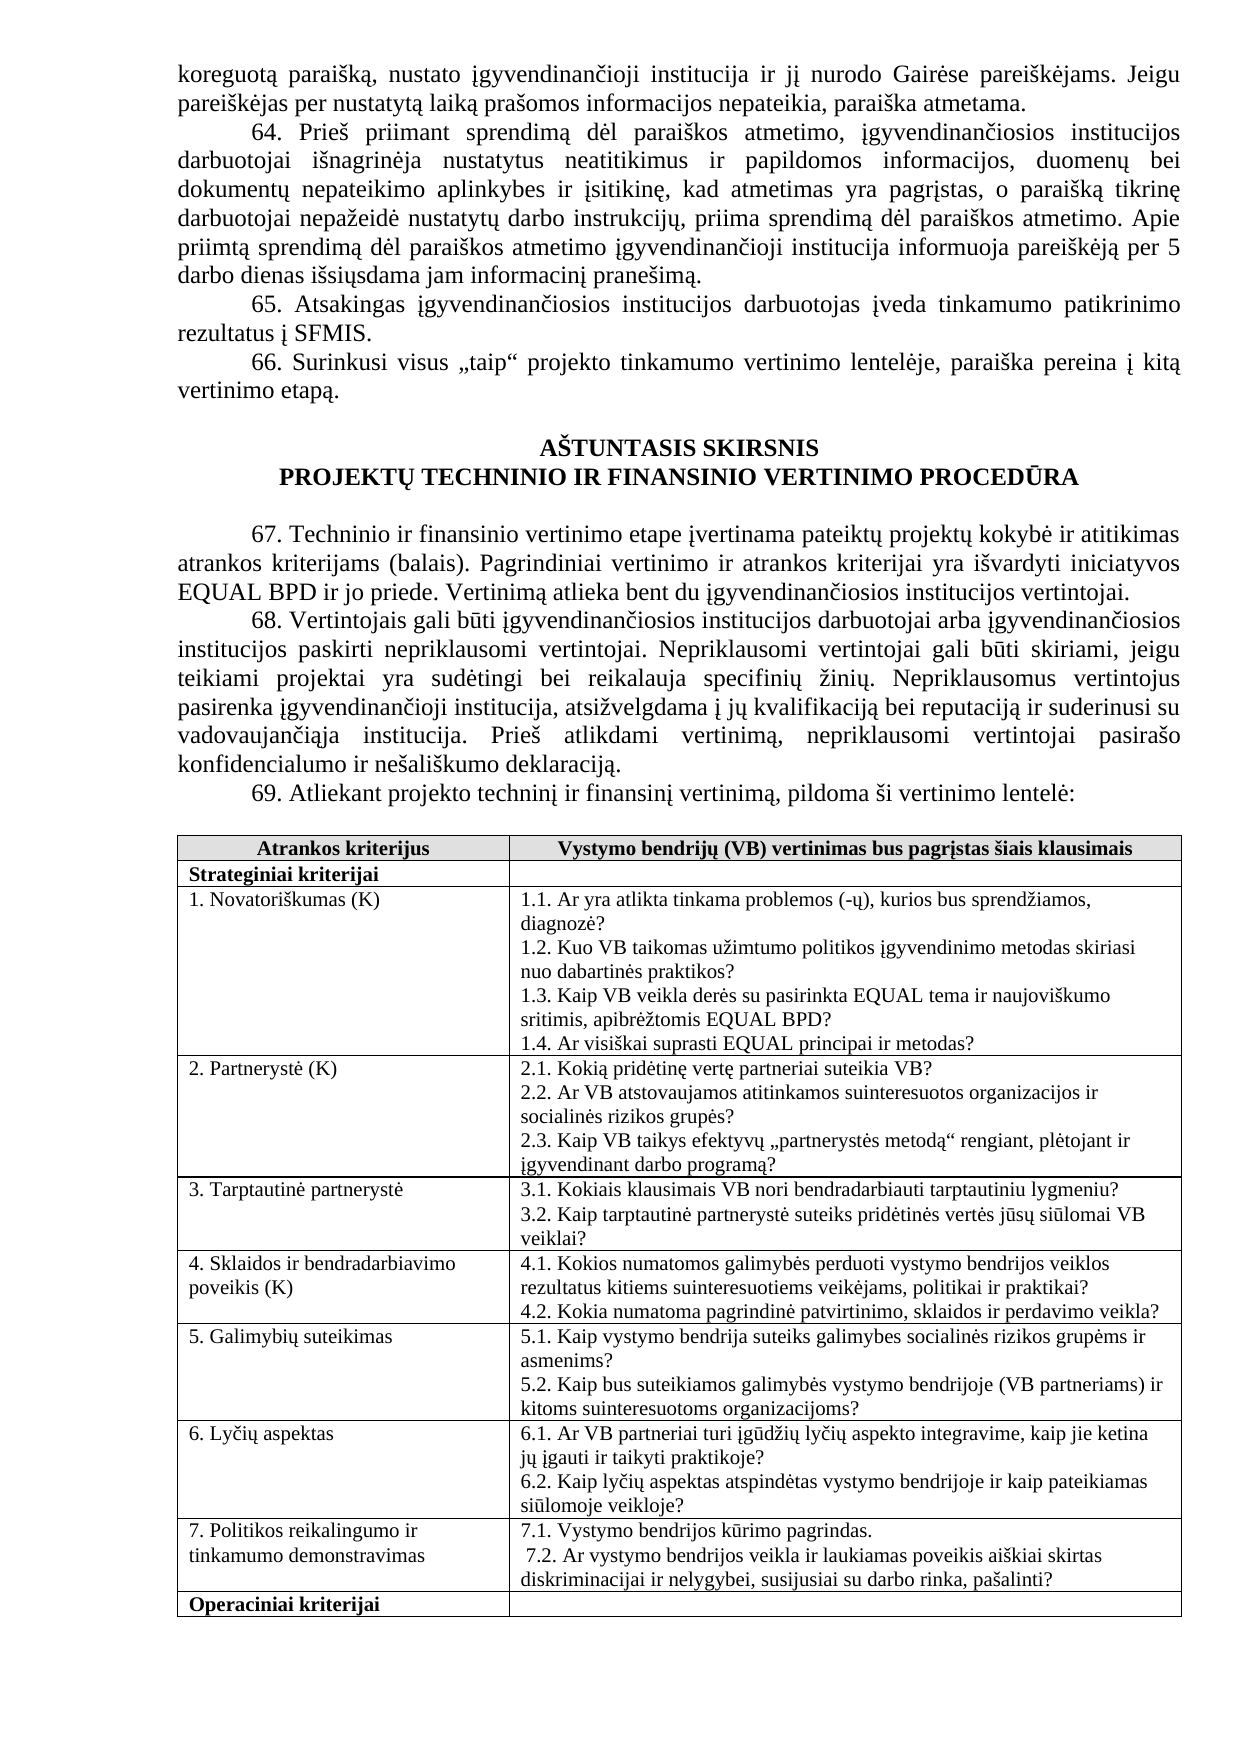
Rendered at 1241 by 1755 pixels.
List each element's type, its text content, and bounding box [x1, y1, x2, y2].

table_cell Operaciniai kriterijai [178, 1592, 509, 1616]
text 64. Prieš priimant sprendimą dėl paraiškos atmetimo, įgyvendinančiosios institucijos darbuotojai išnagrinėja nustatytus neatitikimus ir papildomos informacijos, duomenų bei dokumentų nepateikimo aplinkybes ir įsitikinę, kad atmetimas yra pagrįstas, o paraišką tikrinę darbuotojai nepažeidė nustatytų darbo instrukcijų, priima sprendimą dėl paraiškos atmetimo. Apie priimtą sprendimą dėl paraiškos atmetimo įgyvendinančioji institucija informuoja pareiškėją per 5 darbo dienas išsiųsdama jam informacinį pranešimą. [177, 117, 1181, 289]
table_cell 1. Novatoriškumas (K) [178, 887, 509, 1055]
table_cell 6.1. Ar VB partneriai turi įgūdžių lyčių aspekto integravime, kaip jie ketina jų įgauti ir taikyti praktikoje? 6.2. Kaip lyčių aspektas atspindėtas vystymo bendrijoje ir kaip pateikiamas siūlomoje veikloje? [510, 1421, 1181, 1517]
table_cell 5. Galimybių suteikimas [178, 1324, 509, 1420]
table_cell 4.1. Kokios numatomos galimybės perduoti vystymo bendrijos veiklos rezultatus kitiems suinteresuotiems veikėjams, politikai ir praktikai? 4.2. Kokia numatoma pagrindinė patvirtinimo, sklaidos ir perdavimo veikla? [510, 1251, 1181, 1323]
table_cell Strateginiai kriterijai [178, 861, 509, 886]
table_cell 3. Tarptautinė partnerystė [178, 1178, 509, 1249]
table_cell 6. Lyčių aspektas [178, 1421, 509, 1517]
table_cell [510, 861, 1181, 886]
table_cell 2.1. Kokią pridėtinę vertę partneriai suteikia VB? 2.2. Ar VB atstovaujamos atitinkamos suinteresuotos organizacijos ir socialinės rizikos grupės? 2.3. Kaip VB taikys efektyvų „partnerystės metodą“ rengiant, plėtojant ir įgyvendinant darbo programą? [510, 1056, 1181, 1176]
table_cell 7.1. Vystymo bendrijos kūrimo pagrindas. 7.2. Ar vystymo bendrijos veikla ir laukiamas poveikis aiškiai skirtas diskriminacijai ir nelygybei, susijusiai su darbo rinka, pašalinti? [510, 1519, 1181, 1591]
text AŠTUNTASIS SKIRSNIS [177, 433, 1181, 462]
text 67. Techninio ir finansinio vertinimo etape įvertinama pateiktų projektų kokybė ir atitikimas atrankos kriterijams (balais). Pagrindiniai vertinimo ir atrankos kriterijai yra išvardyti iniciatyvos EQUAL BPD ir jo priede. Vertinimą atlieka bent du įgyvendinančiosios institucijos vertintojai. [177, 519, 1181, 605]
table_cell 7. Politikos reikalingumo ir tinkamumo demonstravimas [178, 1519, 509, 1591]
table_cell 4. Sklaidos ir bendradarbiavimo poveikis (K) [178, 1251, 509, 1323]
text 65. Atsakingas įgyvendinančiosios institucijos darbuotojas įveda tinkamumo patikrinimo rezultatus į SFMIS. [177, 289, 1181, 347]
table_header Atrankos kriterijus [178, 836, 509, 860]
text PROJEKTŲ TECHNINIO IR FINANSINIO VERTINIMO PROCEDŪRA [177, 462, 1181, 490]
table_cell 5.1. Kaip vystymo bendrija suteiks galimybes socialinės rizikos grupėms ir asmenims? 5.2. Kaip bus suteikiamos galimybės vystymo bendrijoje (VB partneriams) ir kitoms suinteresuotoms organizacijoms? [510, 1324, 1181, 1420]
table_header Vystymo bendrijų (VB) vertinimas bus pagrįstas šiais klausimais [510, 836, 1181, 860]
text koreguotą paraišką, nustato įgyvendinančioji institucija ir jį nurodo Gairėse pareiškėjams. Jeigu pareiškėjas per nustatytą laiką prašomos informacijos nepateikia, paraiška atmetama. [177, 59, 1181, 117]
table_cell 2. Partnerystė (K) [178, 1056, 509, 1176]
table_cell 3.1. Kokiais klausimais VB nori bendradarbiauti tarptautiniu lygmeniu? 3.2. Kaip tarptautinė partnerystė suteiks pridėtinės vertės jūsų siūlomai VB veiklai? [510, 1178, 1181, 1249]
table_cell 1.1. Ar yra atlikta tinkama problemos (-ų), kurios bus sprendžiamos, diagnozė? 1.2. Kuo VB taikomas užimtumo politikos įgyvendinimo metodas skiriasi nuo dabartinės praktikos? 1.3. Kaip VB veikla derės su pasirinkta EQUAL tema ir naujoviškumo sritimis, apibrėžtomis EQUAL BPD? 1.4. Ar visiškai suprasti EQUAL principai ir metodas? [510, 887, 1181, 1055]
table_cell [510, 1592, 1181, 1616]
text 66. Surinkusi visus „taip“ projekto tinkamumo vertinimo lentelėje, paraiška pereina į kitą vertinimo etapą. [177, 347, 1181, 404]
text 69. Atliekant projekto techninį ir finansinį vertinimą, pildoma ši vertinimo lentelė: [177, 778, 1181, 807]
text 68. Vertintojais gali būti įgyvendinančiosios institucijos darbuotojai arba įgyvendinančiosios institucijos paskirti nepriklausomi vertintojai. Nepriklausomi vertintojai gali būti skiriami, jeigu teikiami projektai yra sudėtingi bei reikalauja specifinių žinių. Nepriklausomus vertintojus pasirenka įgyvendinančioji institucija, atsižvelgdama į jų kvalifikaciją bei reputaciją ir suderinusi su vadovaujančiąja institucija. Prieš atlikdami vertinimą, nepriklausomi vertintojai pasirašo konfidencialumo ir nešališkumo deklaraciją. [177, 605, 1181, 778]
